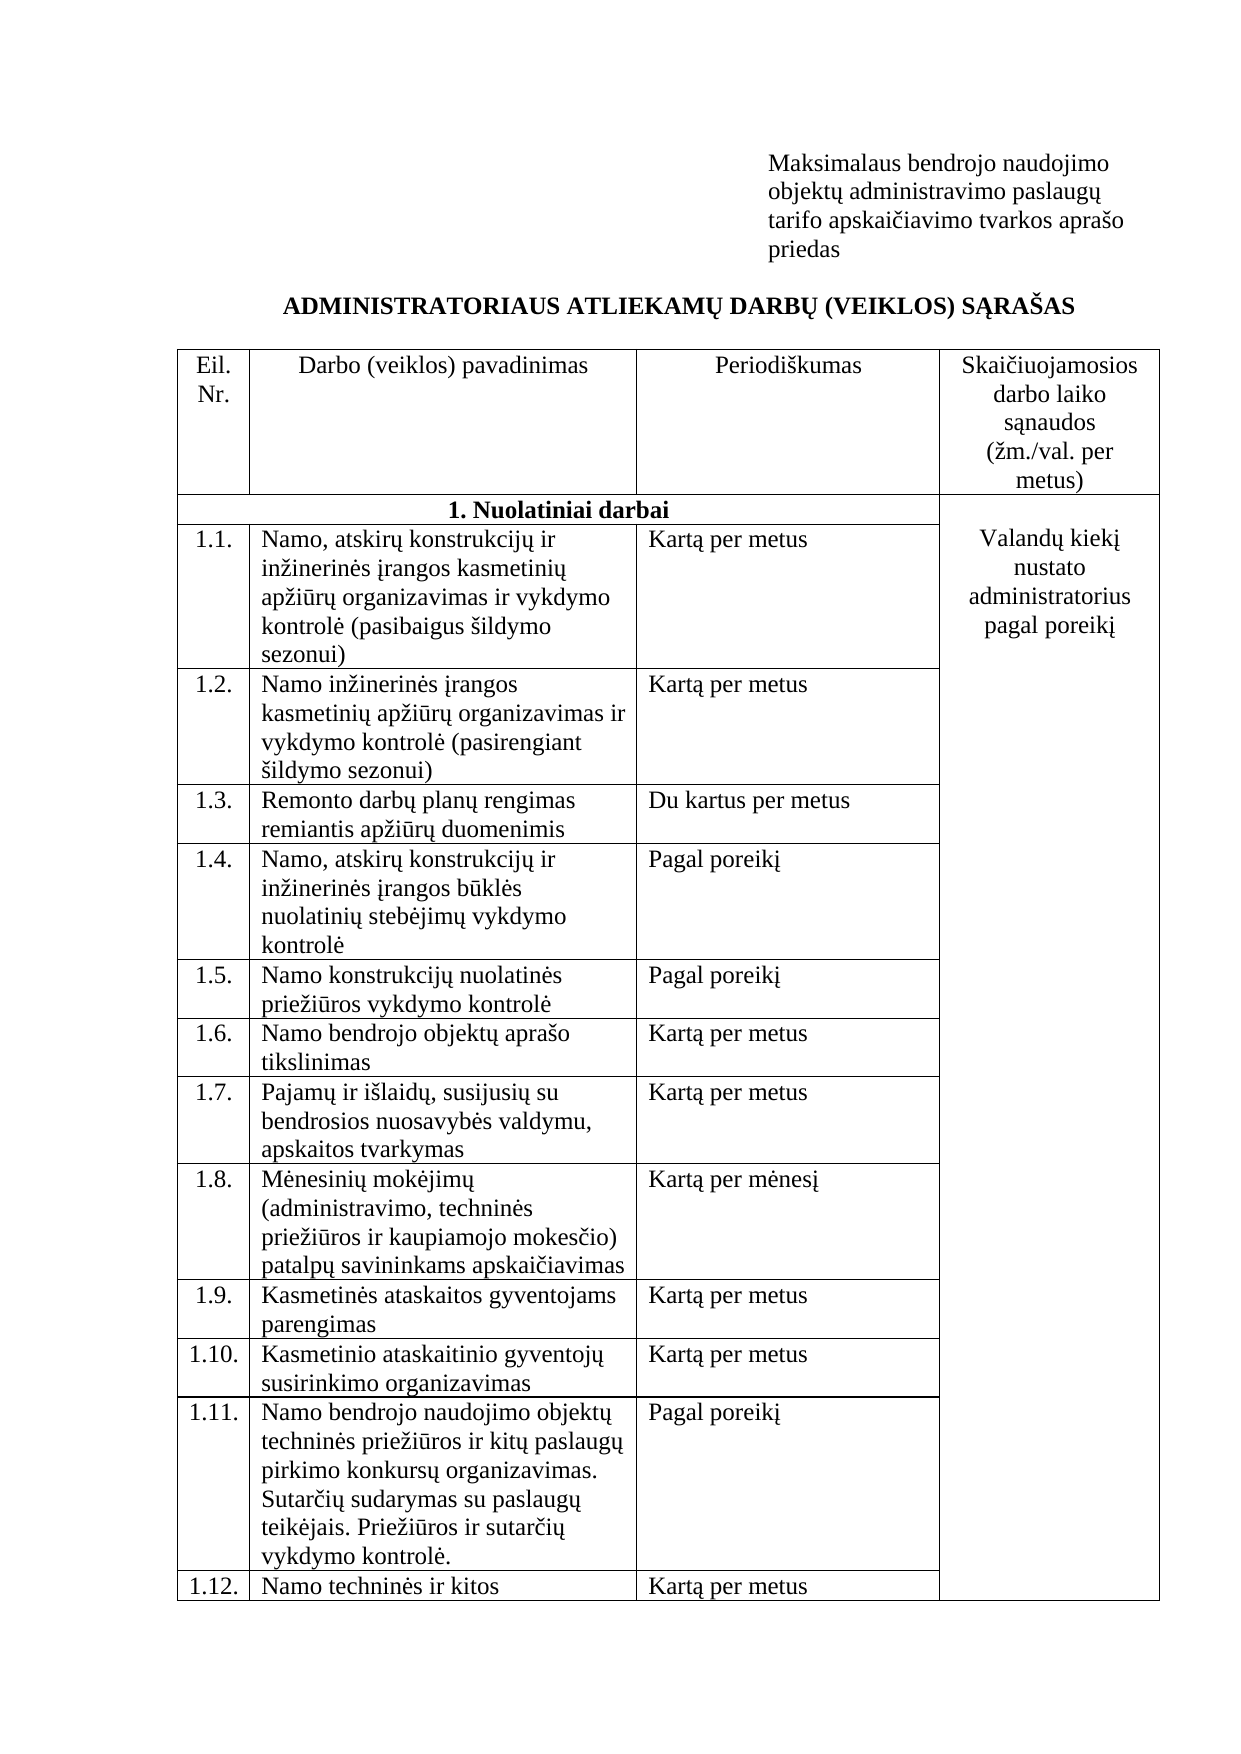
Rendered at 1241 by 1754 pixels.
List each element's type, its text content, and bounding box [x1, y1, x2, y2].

table_cell Kartą per metus [637, 1339, 939, 1396]
table_cell Kartą per metus [637, 669, 939, 784]
table_cell 1.1. [178, 525, 249, 668]
table_cell 1.3. [178, 785, 249, 843]
table_cell Namo techninės ir kitos [250, 1571, 636, 1600]
table_cell 1.6. [178, 1019, 249, 1076]
table_cell Kartą per metus [637, 1280, 939, 1338]
table_header Periodiškumas [637, 350, 939, 494]
table_cell 1.5. [178, 960, 249, 1017]
table_header Darbo (veiklos) pavadinimas [250, 350, 636, 494]
table_cell Namo konstrukcijų nuolatinės priežiūros vykdymo kontrolė [250, 960, 636, 1017]
table_cell 1.8. [178, 1164, 249, 1279]
table_cell 1.4. [178, 844, 249, 959]
table_cell 1.11. [178, 1398, 249, 1570]
text objektų administravimo paslaugų [177, 176, 1181, 205]
table_cell Du kartus per metus [637, 785, 939, 843]
text ADMINISTRATORIAUS ATLIEKAMŲ DARBŲ (VEIKLOS) SĄRAŠAS [177, 291, 1181, 320]
table_cell Kasmetinio ataskaitinio gyventojų susirinkimo organizavimas [250, 1339, 636, 1396]
table_cell 1.12. [178, 1571, 249, 1600]
table_cell Pagal poreikį [637, 960, 939, 1017]
table_cell Namo bendrojo naudojimo objektų techninės priežiūros ir kitų paslaugų pirkimo konkursų organizavimas. Sutarčių sudarymas su paslaugų teikėjais. Priežiūros ir sutarčių vykdymo kontrolė. [250, 1398, 636, 1570]
table_cell 1.9. [178, 1280, 249, 1338]
table_cell Pagal poreikį [637, 1398, 939, 1570]
text tarifo apskaičiavimo tvarkos aprašo [177, 205, 1181, 234]
table_cell Kartą per metus [637, 1077, 939, 1163]
table_cell Namo bendrojo objektų aprašo tikslinimas [250, 1019, 636, 1076]
table_cell Mėnesinių mokėjimų (administravimo, techninės priežiūros ir kaupiamojo mokesčio) patalpų savininkams apskaičiavimas [250, 1164, 636, 1279]
table_cell Remonto darbų planų rengimas remiantis apžiūrų duomenimis [250, 785, 636, 843]
table_cell Pajamų ir išlaidų, susijusių su bendrosios nuosavybės valdymu, apskaitos tvarkymas [250, 1077, 636, 1163]
text priedas [177, 234, 1181, 263]
table_cell Valandų kiekį nustato administratorius pagal poreikį [940, 495, 1159, 1600]
table_cell Namo, atskirų konstrukcijų ir inžinerinės įrangos būklės nuolatinių stebėjimų vykdymo kontrolė [250, 844, 636, 959]
text Maksimalaus bendrojo naudojimo [177, 148, 1181, 176]
table_cell Namo inžinerinės įrangos kasmetinių apžiūrų organizavimas ir vykdymo kontrolė (pasirengiant šildymo sezonui) [250, 669, 636, 784]
table_cell 1.2. [178, 669, 249, 784]
table_cell 1.10. [178, 1339, 249, 1396]
table_cell 1. Nuolatiniai darbai [178, 495, 939, 523]
table_header Eil. Nr. [178, 350, 249, 494]
table_cell Kartą per metus [637, 525, 939, 668]
table_cell Kartą per mėnesį [637, 1164, 939, 1279]
table_cell 1.7. [178, 1077, 249, 1163]
table_cell Kartą per metus [637, 1019, 939, 1076]
table_cell Pagal poreikį [637, 844, 939, 959]
table_cell Kasmetinės ataskaitos gyventojams parengimas [250, 1280, 636, 1338]
table_cell Kartą per metus [637, 1571, 939, 1600]
table_cell Namo, atskirų konstrukcijų ir inžinerinės įrangos kasmetinių apžiūrų organizavimas ir vykdymo kontrolė (pasibaigus šildymo sezonui) [250, 525, 636, 668]
table_header Skaičiuojamosios darbo laiko sąnaudos (žm./val. per metus) [940, 350, 1159, 494]
